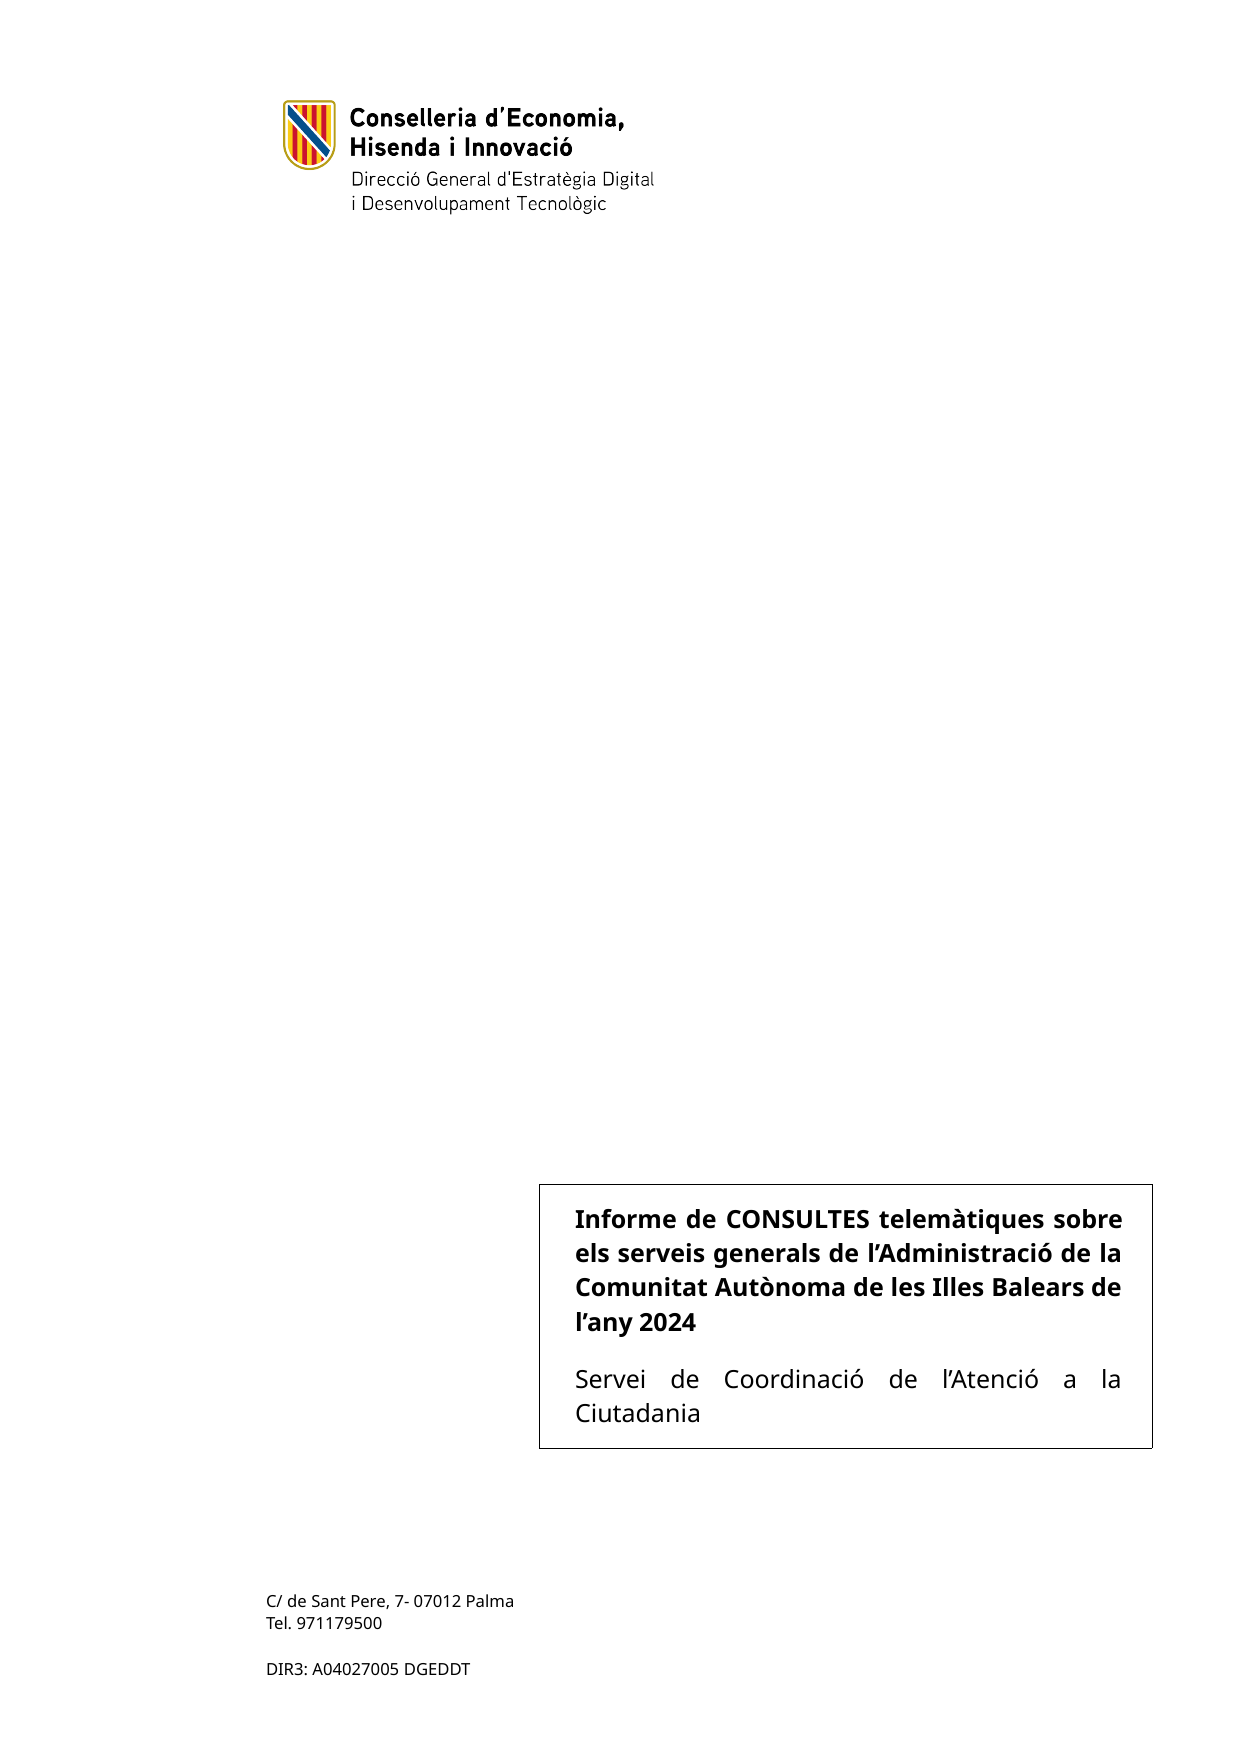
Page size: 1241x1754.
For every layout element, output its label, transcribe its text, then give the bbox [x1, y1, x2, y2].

picture [278, 94, 667, 220]
table_header Informe de CONSULTES telemàtiques sobre els serveis generals de l’Administració de la Comunitat Autònoma de les Illes Balears de l’any 2024 Servei de Coordinació de l’Atenció a la Ciutadania [540, 1185, 1152, 1447]
